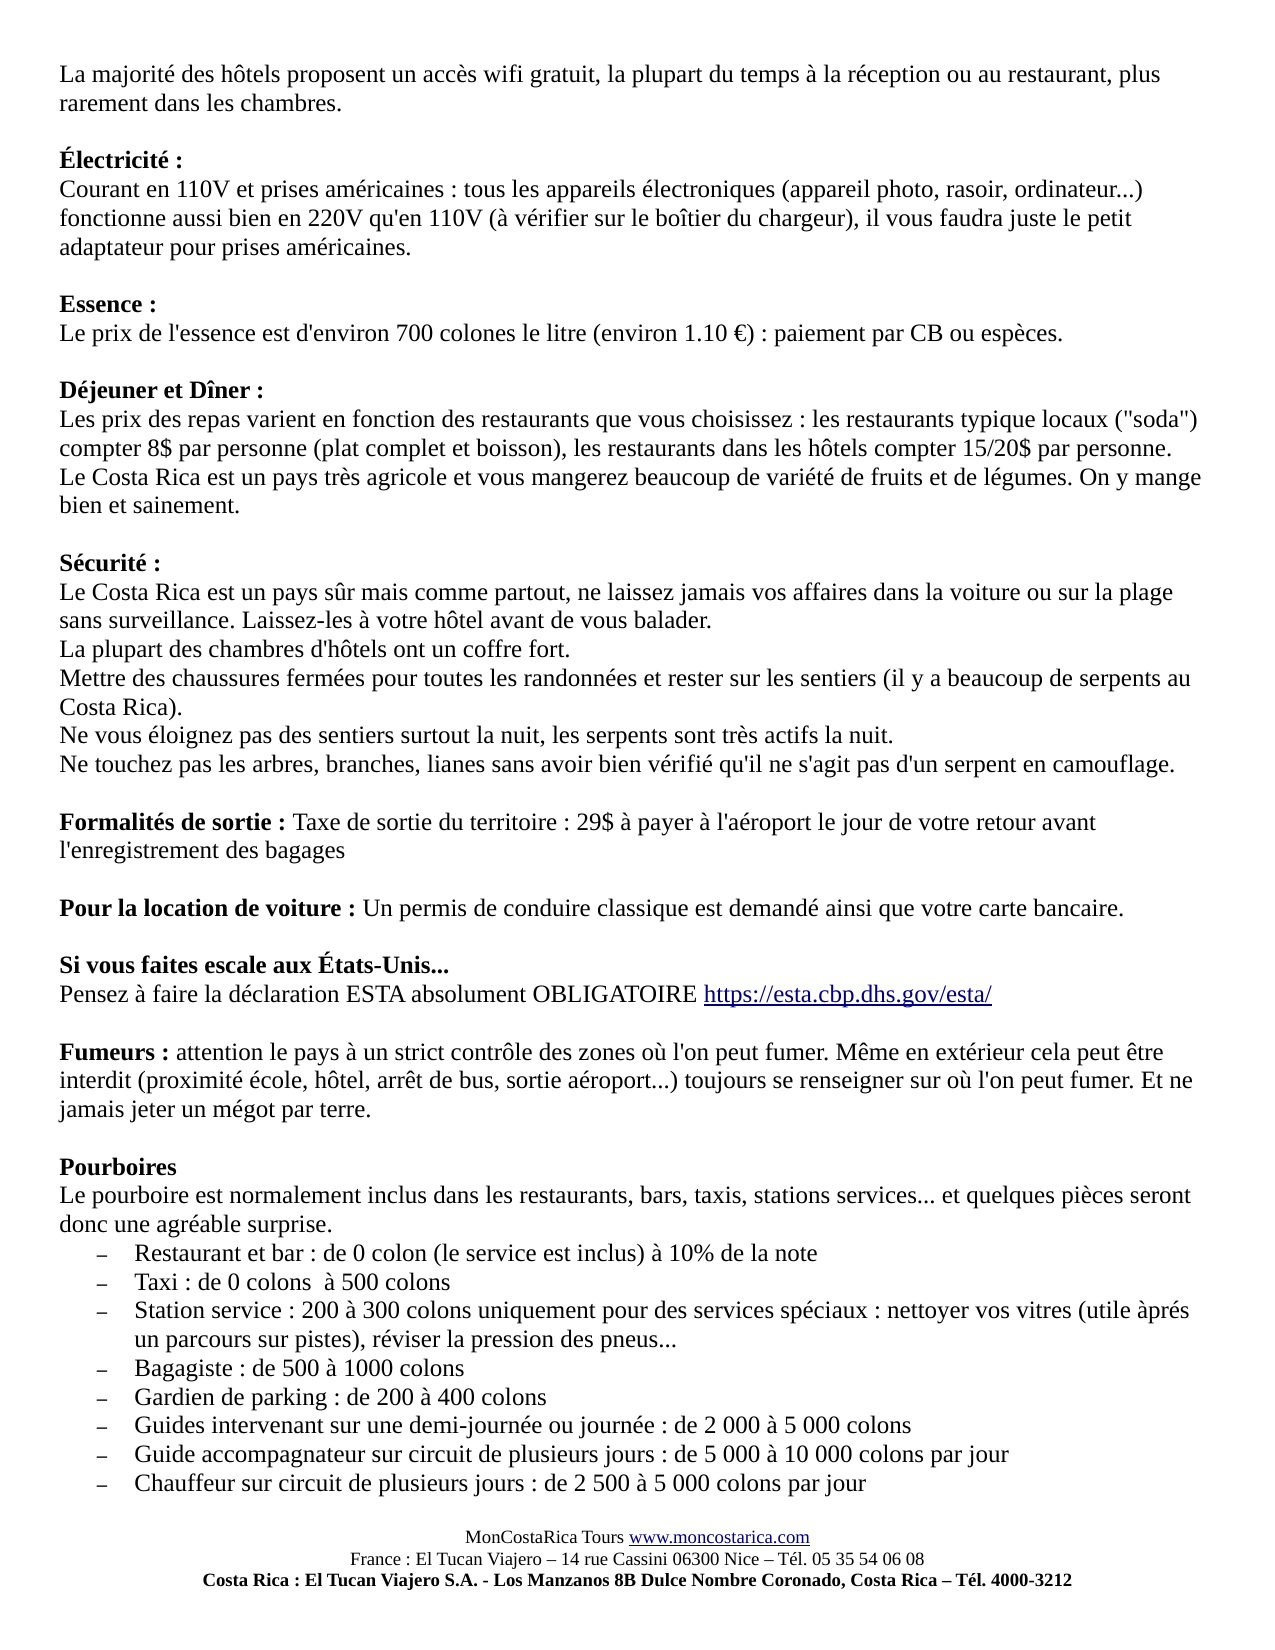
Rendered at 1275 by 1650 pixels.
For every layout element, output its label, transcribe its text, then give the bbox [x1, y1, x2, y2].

list Taxi : de 0 colons à 500 colons [97, 1267, 1216, 1295]
list Bagagiste : de 500 à 1000 colons [97, 1353, 1216, 1382]
text Le Costa Rica est un pays sûr mais comme partout, ne laissez jamais vos affaires dans la voiture ou sur la plage sans surveillance. Laissez-les à votre hôtel avant de vous balader. [59, 577, 1216, 634]
text Déjeuner et Dîner : Les prix des repas varient en fonction des restaurants que vous choisissez : les restaurants typique locaux ("soda") compter 8$ par personne (plat complet et boisson), les restaurants dans les hôtels compter 15/20$ par personne. Le Costa Rica est un pays très agricole et vous mangerez beaucoup de variété de fruits et de légumes. On y mange bien et sainement. [59, 375, 1216, 519]
list Guide accompagnateur sur circuit de plusieurs jours : de 5 000 à 10 000 colons par jour [97, 1439, 1216, 1468]
text Si vous faites escale aux États-Unis... Pensez à faire la déclaration ESTA absolument OBLIGATOIRE https://esta.cbp.dhs.gov/esta/ [59, 922, 1216, 1008]
text Pourboires [59, 1152, 1216, 1180]
text Essence : Le prix de l'essence est d'environ 700 colones le litre (environ 1.10 €) : paiement par CB ou espèces. [59, 260, 1216, 375]
list Guides intervenant sur une demi-journée ou journée : de 2 000 à 5 000 colons [97, 1410, 1216, 1439]
text Ne vous éloignez pas des sentiers surtout la nuit, les serpents sont très actifs la nuit. [59, 720, 1216, 749]
text Fumeurs : attention le pays à un strict contrôle des zones où l'on peut fumer. Même en extérieur cela peut être interdit (proximité école, hôtel, arrêt de bus, sortie aéroport...) toujours se renseigner sur où l'on peut fumer. Et ne jamais jeter un mégot par terre. [59, 1037, 1216, 1123]
list Chauffeur sur circuit de plusieurs jours : de 2 500 à 5 000 colons par jour [97, 1468, 1216, 1497]
text Électricité : Courant en 110V et prises américaines : tous les appareils électroniques (appareil photo, rasoir, ordinateur...) fonctionne aussi bien en 220V qu'en 110V (à vérifier sur le boîtier du chargeur), il vous faudra juste le petit adaptateur pour prises américaines. [59, 145, 1216, 260]
list Restaurant et bar : de 0 colon (le service est inclus) à 10% de la note [97, 1238, 1216, 1267]
list Gardien de parking : de 200 à 400 colons [97, 1382, 1216, 1410]
text Le pourboire est normalement inclus dans les restaurants, bars, taxis, stations services... et quelques pièces seront donc une agréable surprise. [59, 1180, 1216, 1238]
text Ne touchez pas les arbres, branches, lianes sans avoir bien vérifié qu'il ne s'agit pas d'un serpent en camouflage. [59, 749, 1216, 778]
text La majorité des hôtels proposent un accès wifi gratuit, la plupart du temps à la réception ou au restaurant, plus rarement dans les chambres. [59, 59, 1216, 117]
text Pour la location de voiture : Un permis de conduire classique est demandé ainsi que votre carte bancaire. [59, 893, 1216, 922]
text Mettre des chaussures fermées pour toutes les randonnées et rester sur les sentiers (il y a beaucoup de serpents au Costa Rica). [59, 663, 1216, 720]
text Sécurité : [59, 548, 1216, 577]
text La plupart des chambres d'hôtels ont un coffre fort. [59, 634, 1216, 663]
text Formalités de sortie : Taxe de sortie du territoire : 29$ à payer à l'aéroport le jour de votre retour avant l'enregistrement des bagages [59, 778, 1216, 864]
list Station service : 200 à 300 colons uniquement pour des services spéciaux : nettoyer vos vitres (utile àprés un parcours sur pistes), réviser la pression des pneus... [97, 1295, 1216, 1353]
